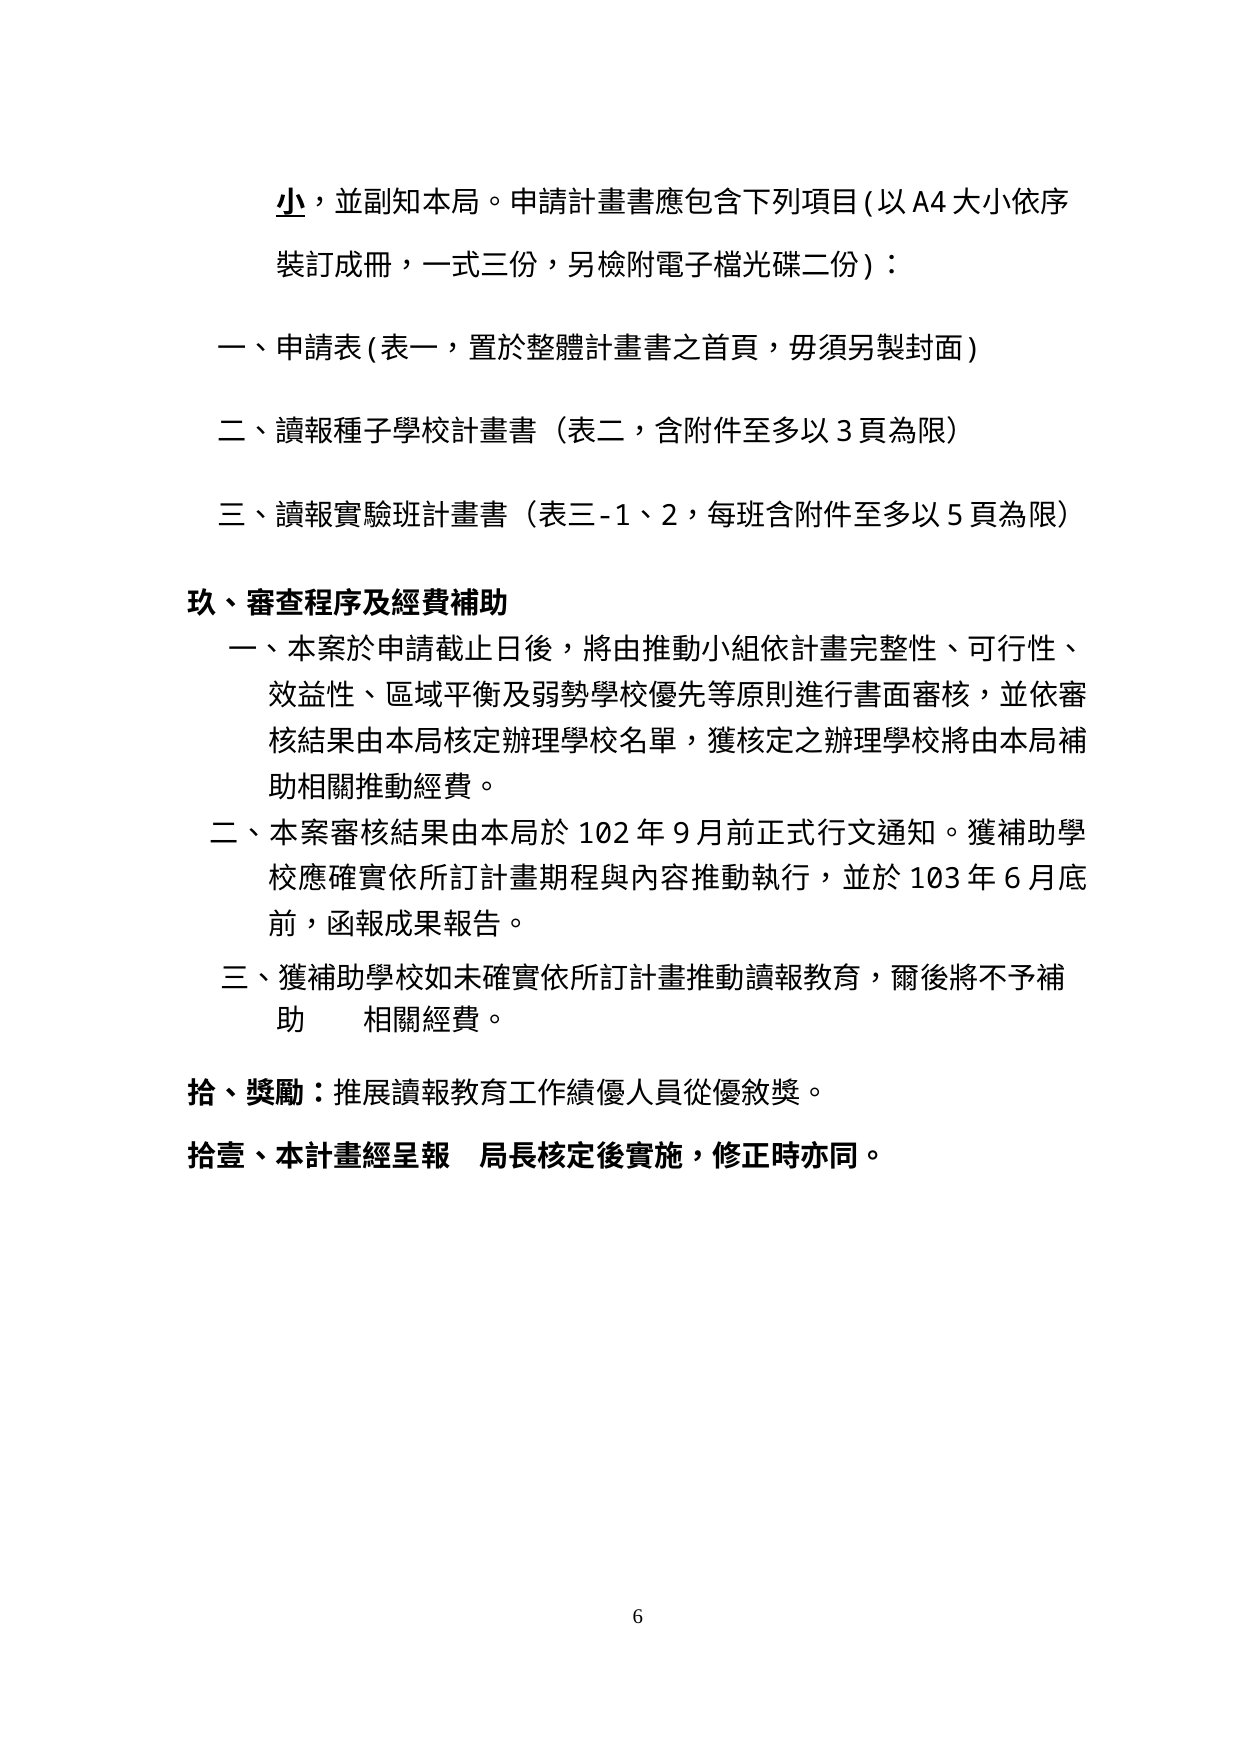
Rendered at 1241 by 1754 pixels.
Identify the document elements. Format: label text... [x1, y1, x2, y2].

text 玖、審查程序及經費補助 [187, 577, 1087, 623]
text 一、申請表(表一，置於整體計畫書之首頁，毋須另製封面) [217, 304, 1087, 367]
text 三、讀報實驗班計畫書（表三-1、2，每班含附件至多以5頁為限） [217, 471, 1087, 533]
text 二、本案審核結果由本局於102年9月前正式行文通知。獲補助學校應確實依所訂計畫期程與內容推動執行，並於103年6月底前，函報成果報告。 [209, 806, 1087, 944]
text 三、獲補助學校如未確實依所訂計畫推動讀報教育，爾後將不予補助 相關經費。 [202, 954, 1087, 1039]
text 拾、獎勵：推展讀報教育工作績優人員從優敘獎。 [187, 1049, 1087, 1112]
text 一、本案於申請截止日後，將由推動小組依計畫完整性、可行性、效益性、區域平衡及弱勢學校優先等原則進行書面審核，並依審核結果由本局核定辦理學校名單，獲核定之辦理學校將由本局補助相關推動經費。 [209, 623, 1087, 806]
text 拾壹、本計畫經呈報 局長核定後實施，修正時亦同。 [187, 1112, 1087, 1174]
text 二、讀報種子學校計畫書（表二，含附件至多以3頁為限） [217, 387, 1087, 450]
text 小，並副知本局。申請計畫書應包含下列項目(以A4大小依序裝訂成冊，一式三份，另檢附電子檔光碟二份)： [276, 158, 1087, 283]
